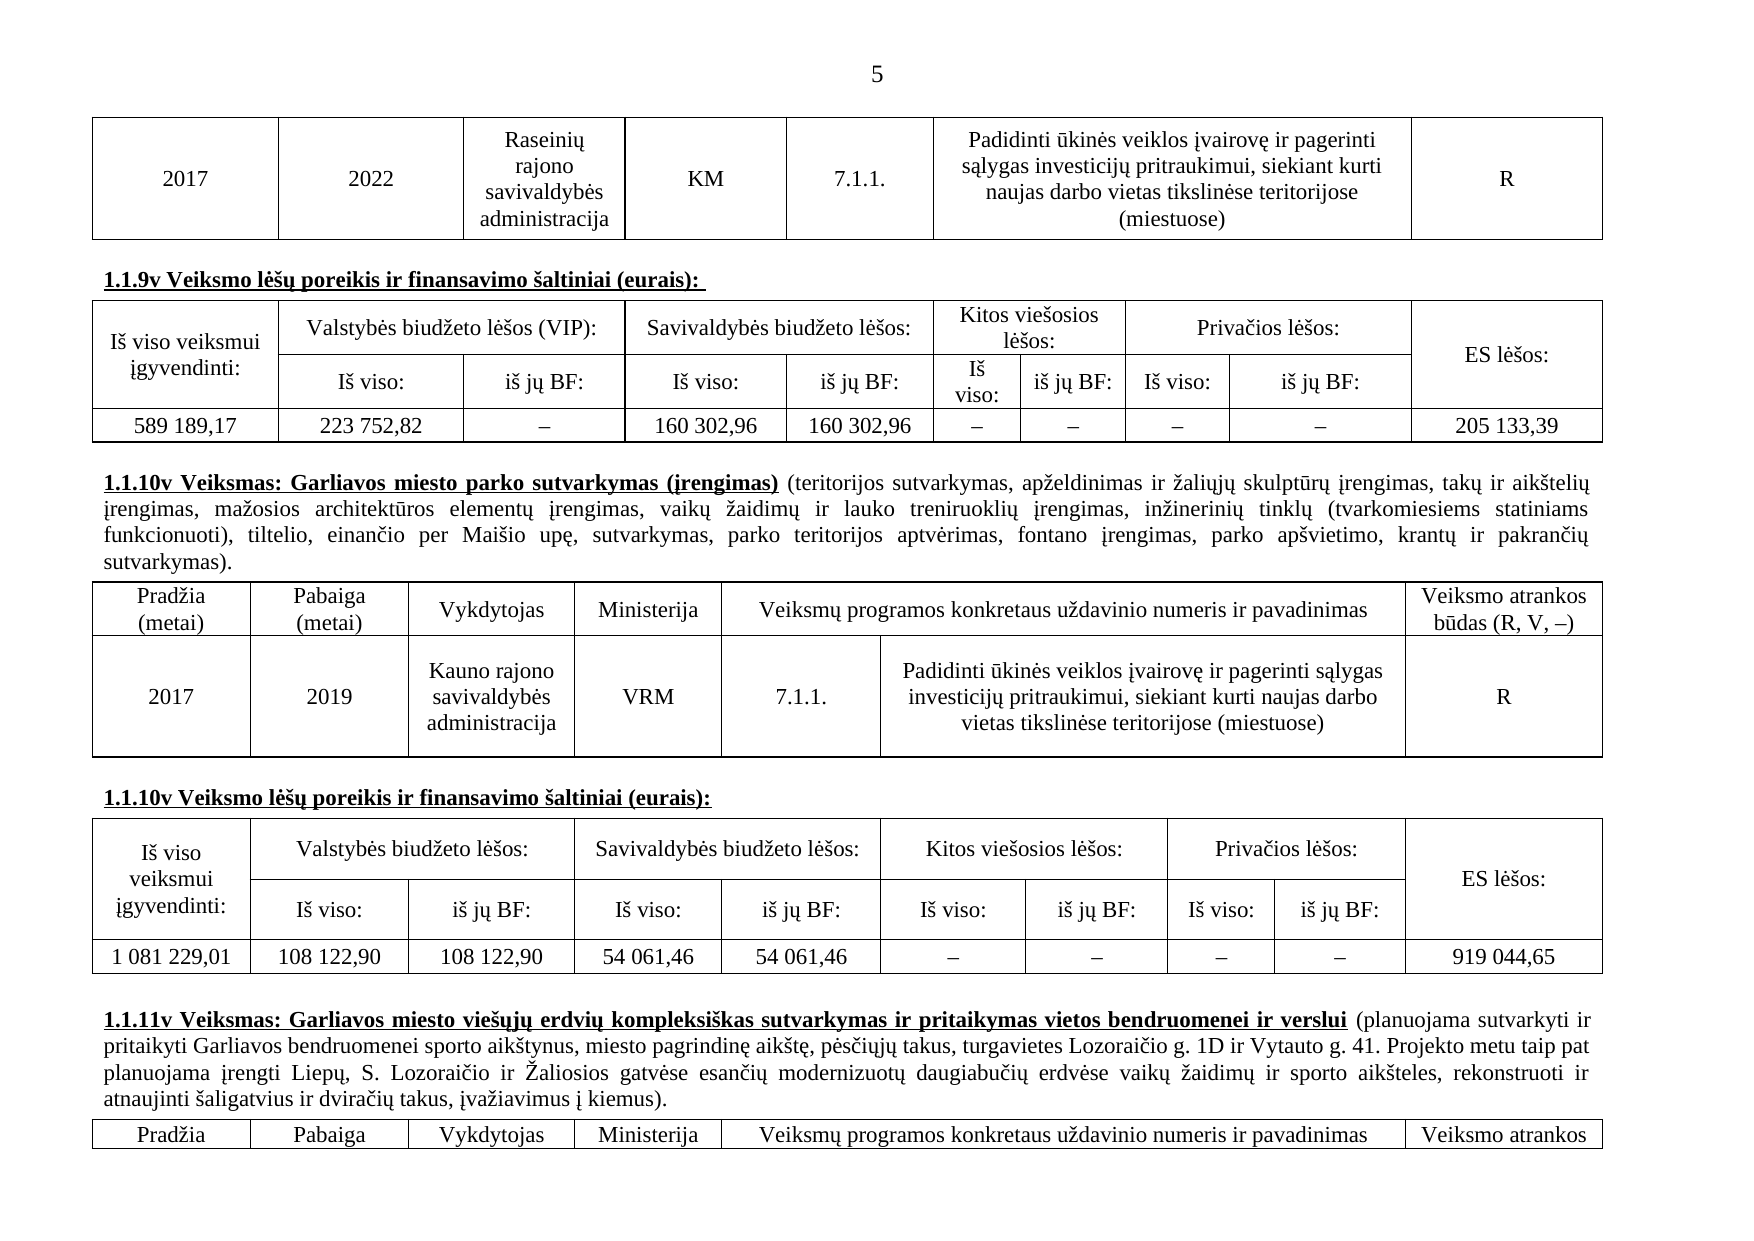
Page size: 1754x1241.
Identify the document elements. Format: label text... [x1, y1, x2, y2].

table_cell [1603, 441, 1609, 581]
table_cell Veiksmų programos konkretaus uždavinio numeris ir pavadinimas [722, 583, 1405, 635]
table_cell [1609, 939, 1637, 972]
table_cell Padidinti ūkinės veiklos įvairovę ir pagerinti sąlygas investicijų pritraukimui, siekiant kurti naujas darbo vietas tikslinėse teritorijose (miestuose) [934, 118, 1411, 239]
table_cell 54 061,46 [722, 940, 880, 972]
table_cell Iš viso: [881, 880, 1025, 939]
table_cell [1609, 239, 1637, 300]
table_cell Valstybės biudžeto lėšos (VIP): [279, 301, 624, 354]
table_cell Vykdytojas [409, 1120, 574, 1148]
table_cell [1603, 354, 1609, 408]
table_cell [1609, 408, 1637, 441]
table_cell Ministerija [575, 1120, 721, 1148]
table_cell 1 081 229,01 [93, 940, 250, 972]
table_cell iš jų BF: [787, 355, 933, 408]
table_cell [85, 300, 92, 354]
table_cell Iš viso: [1126, 355, 1229, 408]
table_cell 2017 [93, 118, 278, 239]
table_cell Ministerija [575, 583, 721, 635]
table_cell Pabaiga (metai) [251, 583, 408, 635]
table_cell Iš viso: [1168, 880, 1274, 939]
table_cell [1603, 818, 1609, 879]
table_cell Privačios lėšos: [1126, 301, 1411, 354]
table_cell [1603, 879, 1609, 939]
table_cell [1609, 635, 1637, 756]
table_cell [1609, 117, 1637, 239]
table_cell [1603, 1006, 1609, 1119]
table_cell Kauno rajono savivaldybės administracija [409, 636, 574, 756]
table_cell Iš viso veiksmui įgyvendinti: [93, 819, 250, 939]
table_cell Privačios lėšos: [1168, 819, 1405, 879]
table_cell Raseinių rajono savivaldybės administracija [464, 118, 624, 239]
table_cell [85, 354, 92, 408]
table_cell [1609, 300, 1637, 354]
table_cell [1603, 300, 1609, 354]
table_cell iš jų BF: [1021, 355, 1125, 408]
table_cell 223 752,82 [279, 409, 463, 441]
table_cell [1603, 581, 1609, 635]
table_cell Iš viso veiksmui įgyvendinti: [93, 301, 278, 408]
table_cell [1603, 1119, 1609, 1148]
table_cell [85, 1119, 92, 1148]
table_cell 205 133,39 [1412, 409, 1602, 441]
table_cell [1609, 879, 1637, 939]
table_cell Savivaldybės biudžeto lėšos: [575, 819, 880, 879]
table_cell iš jų BF: [1026, 880, 1167, 939]
table_cell – [1021, 409, 1125, 441]
table_cell Kitos viešosios lėšos: [881, 819, 1167, 879]
table_cell iš jų BF: [409, 880, 574, 939]
table_cell – [1126, 409, 1229, 441]
table_cell [1609, 581, 1637, 635]
table_cell 108 122,90 [251, 940, 408, 972]
table_cell [1609, 354, 1637, 408]
table_cell iš jų BF: [1230, 355, 1411, 408]
table_cell Iš viso: [251, 880, 408, 939]
table_cell [1609, 973, 1637, 1006]
table_cell 54 061,46 [575, 940, 721, 972]
table_cell Savivaldybės biudžeto lėšos: [626, 301, 933, 354]
table_cell 589 189,17 [93, 409, 278, 441]
table_cell [85, 973, 92, 1006]
table_cell 1.1.10v Veiksmo lėšų poreikis ir finansavimo šaltiniai (eurais): [92, 758, 1602, 817]
table_cell [85, 1006, 92, 1119]
table_cell Valstybės biudžeto lėšos: [251, 819, 574, 879]
table_cell [85, 818, 92, 879]
table_cell [85, 239, 92, 300]
table_cell Kitos viešosios lėšos: [934, 301, 1125, 354]
table_cell Veiksmų programos konkretaus uždavinio numeris ir pavadinimas [722, 1120, 1405, 1148]
table_cell [1603, 635, 1609, 756]
table_cell – [1026, 940, 1167, 972]
table_cell 1.1.9v Veiksmo lėšų poreikis ir finansavimo šaltiniai (eurais): [92, 240, 1602, 300]
table_cell Padidinti ūkinės veiklos įvairovę ir pagerinti sąlygas investicijų pritraukimui, siekiant kurti naujas darbo vietas tikslinėse teritorijose (miestuose) [881, 636, 1405, 756]
table_cell [85, 408, 92, 441]
table_cell [85, 117, 92, 239]
table_cell [85, 879, 92, 939]
table_cell [1609, 756, 1637, 817]
table_cell 2022 [279, 118, 463, 239]
table_cell iš jų BF: [1275, 880, 1405, 939]
table_cell [1603, 239, 1609, 300]
table_cell 160 302,96 [626, 409, 786, 441]
table_cell ES lėšos: [1412, 301, 1602, 408]
table_cell [1603, 973, 1609, 1006]
table_cell – [881, 940, 1025, 972]
table_cell [85, 441, 92, 581]
table_cell [85, 939, 92, 972]
table_cell 2019 [251, 636, 408, 756]
table_cell R [1412, 118, 1602, 239]
table_cell Pradžia (metai) [93, 583, 250, 635]
table_cell KM [626, 118, 786, 239]
table_cell Pradžia [93, 1120, 250, 1148]
table_cell Veiksmo atrankos [1406, 1120, 1602, 1148]
table_cell Iš viso: [626, 355, 786, 408]
table_cell [1609, 818, 1637, 879]
table_cell 7.1.1. [787, 118, 933, 239]
table_cell [1609, 441, 1637, 581]
table_cell iš jų BF: [722, 880, 880, 939]
table_cell – [934, 409, 1020, 441]
table_cell ES lėšos: [1406, 819, 1602, 939]
table_cell – [1168, 940, 1274, 972]
table_cell – [1275, 940, 1405, 972]
table_cell – [464, 409, 624, 441]
table_cell 2017 [93, 636, 250, 756]
table_cell [1609, 1006, 1637, 1119]
table_cell [1609, 1119, 1637, 1148]
table_cell 1.1.10v Veiksmas: Garliavos miesto parko sutvarkymas (įrengimas) (teritorijos sutvarkymas, apželdinimas ir žaliųjų skulptūrų įrengimas, takų ir aikštelių įrengimas, mažosios architektūros elementų įrengimas, vaikų žaidimų ir lauko treniruoklių įrengimas, inžinerinių tinklų (tvarkomiesiems statiniams funkcionuoti), tiltelio, einančio per Maišio upę, sutvarkymas, parko teritorijos aptvėrimas, fontano įrengimas, parko apšvietimo, krantų ir pakrančių sutvarkymas). [92, 443, 1602, 581]
table_cell Iš viso: [575, 880, 721, 939]
table_cell [92, 974, 1602, 1006]
table_cell [85, 581, 92, 635]
table_cell iš jų BF: [464, 355, 624, 408]
table_cell [1603, 756, 1609, 817]
table_cell 919 044,65 [1406, 940, 1602, 972]
table_cell Vykdytojas [409, 583, 574, 635]
table_cell [1603, 408, 1609, 441]
table_cell 7.1.1. [722, 636, 880, 756]
table_cell Veiksmo atrankos būdas (R, V, –) [1406, 583, 1602, 635]
table_cell 108 122,90 [409, 940, 574, 972]
table_cell 1.1.11v Veiksmas: Garliavos miesto viešųjų erdvių kompleksiškas sutvarkymas ir pritaikymas vietos bendruomenei ir verslui (planuojama sutvarkyti ir pritaikyti Garliavos bendruomenei sporto aikštynus, miesto pagrindinę aikštę, pėsčiųjų takus, turgavietes Lozoraičio g. 1D ir Vytauto g. 41. Projekto metu taip pat planuojama įrengti Liepų, S. Lozoraičio ir Žaliosios gatvėse esančių modernizuotų daugiabučių erdvėse vaikų žaidimų ir sporto aikšteles, rekonstruoti ir atnaujinti šaligatvius ir dviračių takus, įvažiavimus į kiemus). [92, 1006, 1602, 1119]
table_cell Pabaiga [251, 1120, 408, 1148]
table_cell VRM [575, 636, 721, 756]
table_cell [1603, 939, 1609, 972]
table_cell R [1406, 636, 1602, 756]
table_cell – [1230, 409, 1411, 441]
table_cell Iš viso: [279, 355, 463, 408]
table_cell [85, 756, 92, 817]
table_cell Iš viso: [934, 355, 1020, 408]
table_cell [85, 635, 92, 756]
table_cell [1603, 117, 1609, 239]
table_cell 160 302,96 [787, 409, 933, 441]
